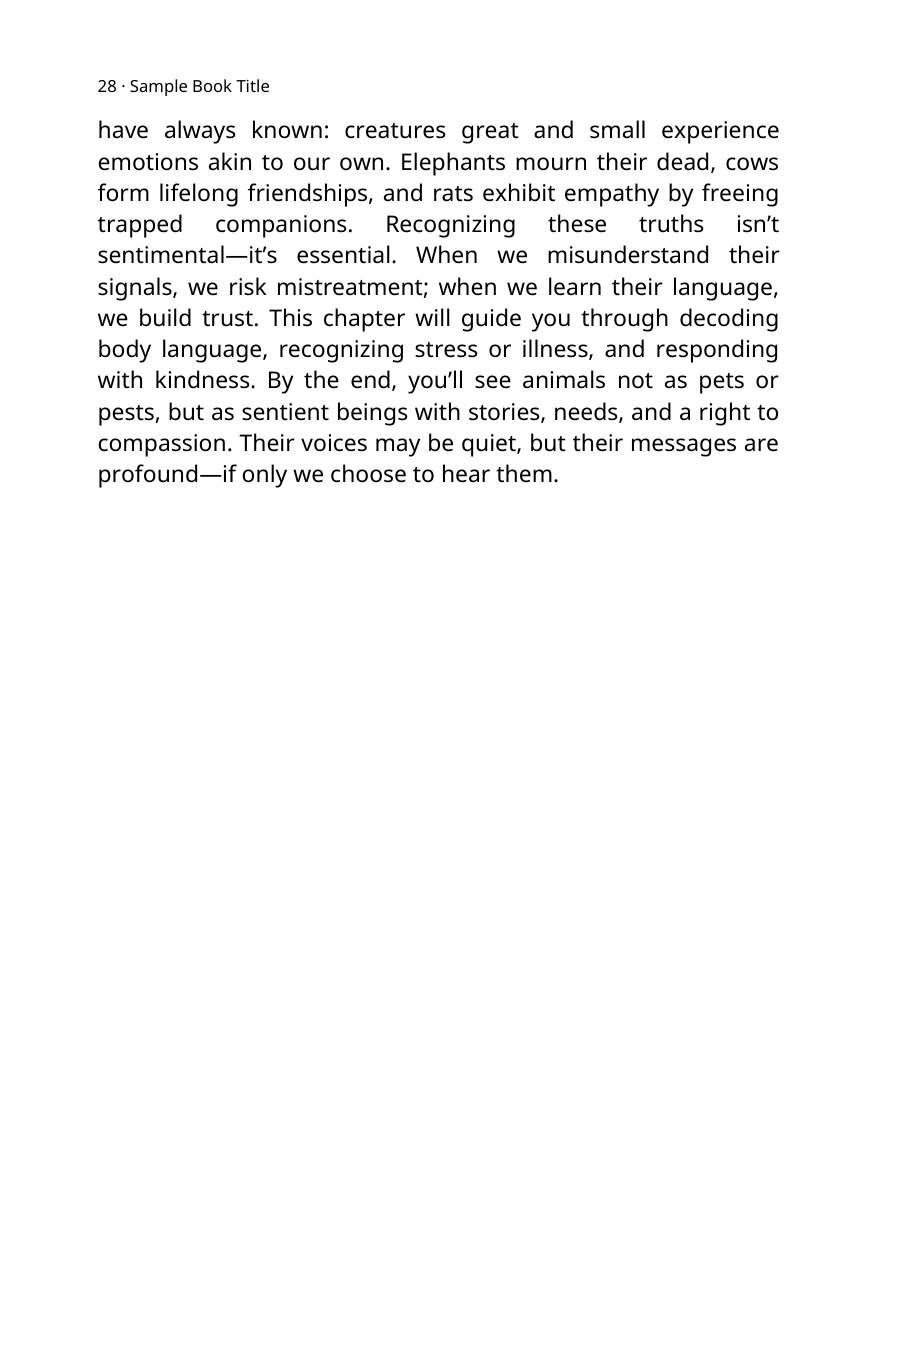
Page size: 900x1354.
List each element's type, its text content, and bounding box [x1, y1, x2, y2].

text have always known: creatures great and small experience emotions akin to our own. Elephants mourn their dead, cows form lifelong friendships, and rats exhibit empathy by freeing trapped companions. Recognizing these truths isn’t sentimental—it’s essential. When we misunderstand their signals, we risk mistreatment; when we learn their language, we build trust. This chapter will guide you through decoding body language, recognizing stress or illness, and responding with kindness. By the end, you’ll see animals not as pets or pests, but as sentient beings with stories, needs, and a right to compassion. Their voices may be quiet, but their messages are profound—if only we choose to hear them. [97, 114, 780, 489]
